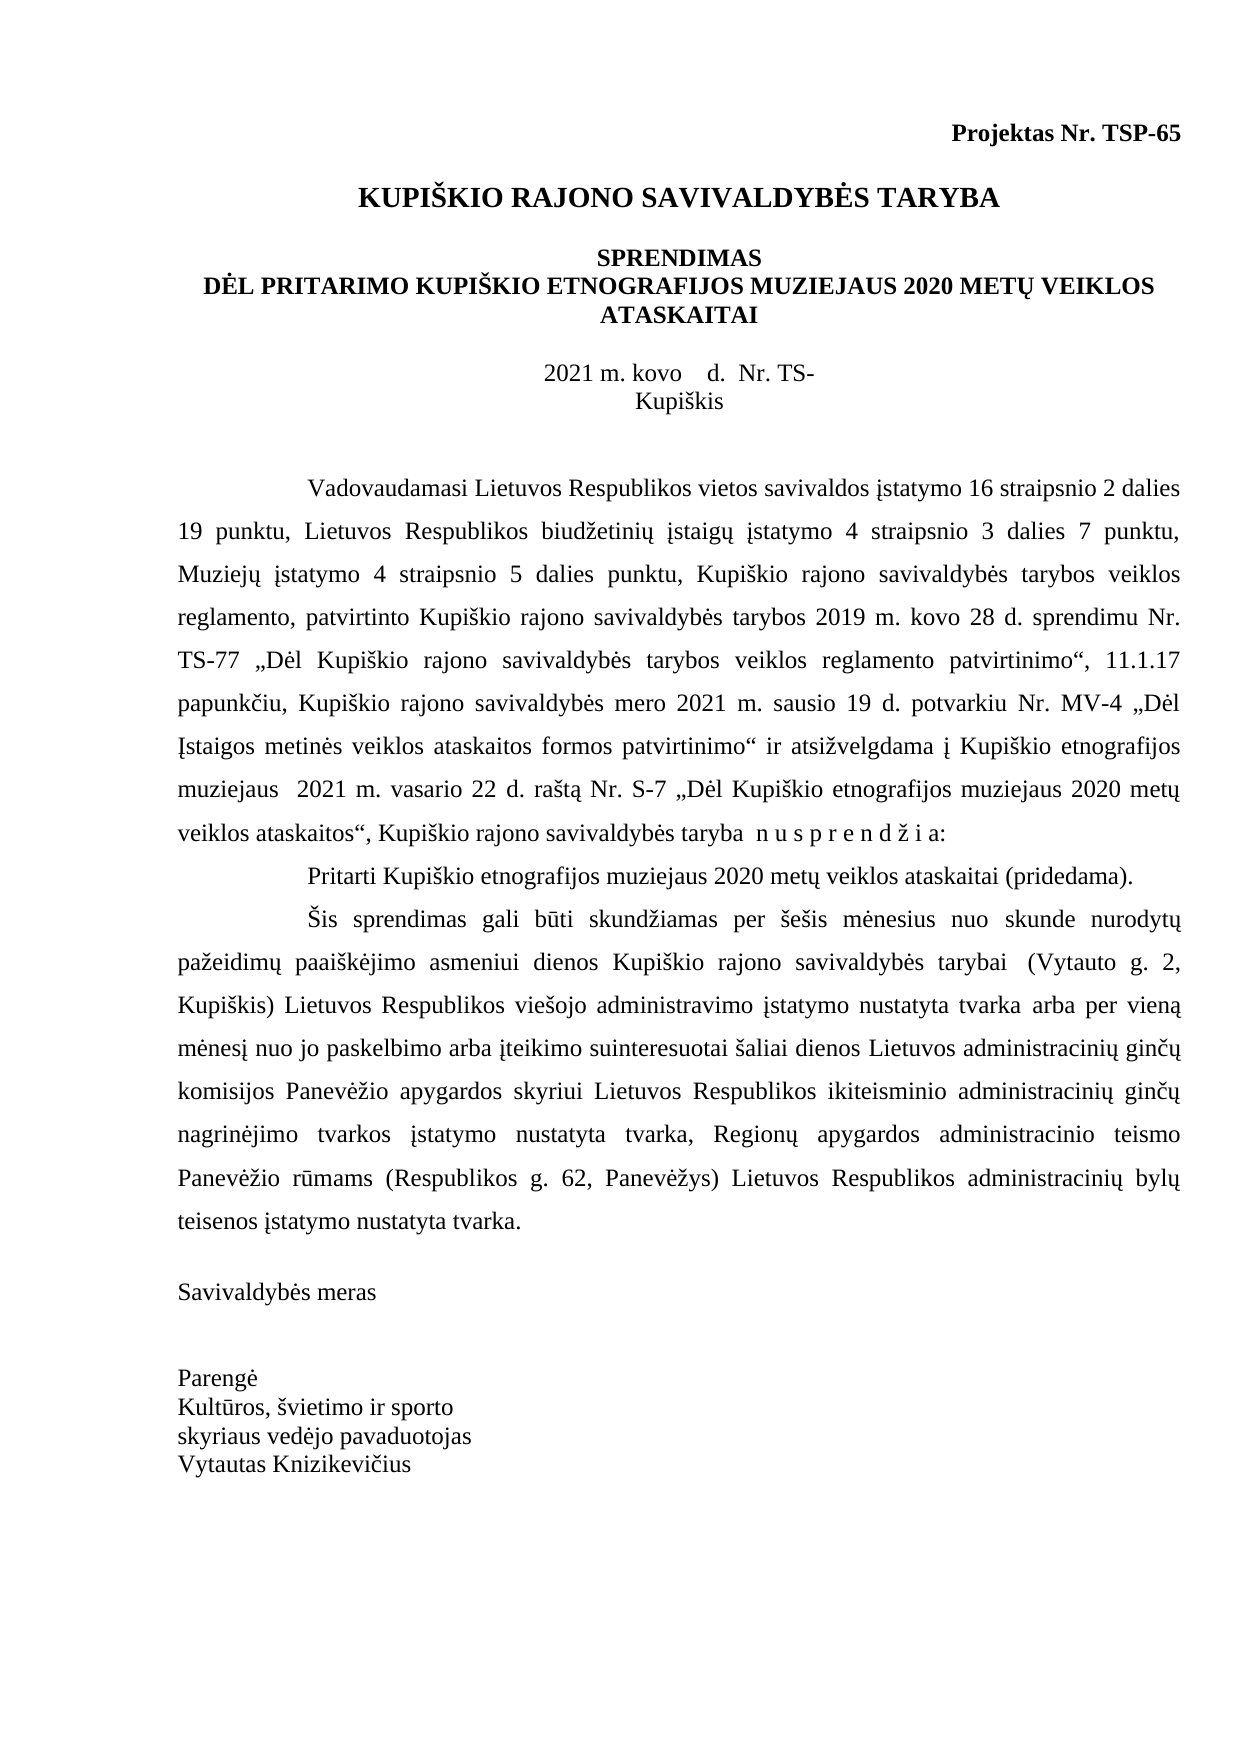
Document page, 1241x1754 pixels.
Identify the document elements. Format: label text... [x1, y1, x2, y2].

text Kupiškis [177, 386, 1181, 415]
text Vadovaudamasi Lietuvos Respublikos vietos savivaldos įstatymo 16 straipsnio 2 dalies 19 punktu, Lietuvos Respublikos biudžetinių įstaigų įstatymo 4 straipsnio 3 dalies 7 punktu, Muziejų įstatymo 4 straipsnio 5 dalies punktu, Kupiškio rajono savivaldybės tarybos veiklos reglamento, patvirtinto Kupiškio rajono savivaldybės tarybos 2019 m. kovo 28 d. sprendimu Nr. TS-77 „Dėl Kupiškio rajono savivaldybės tarybos veiklos reglamento patvirtinimo“, 11.1.17 papunkčiu, Kupiškio rajono savivaldybės mero 2021 m. sausio 19 d. potvarkiu Nr. MV-4 „Dėl Įstaigos metinės veiklos ataskaitos formos patvirtinimo“ ir atsižvelgdama į Kupiškio etnografijos muziejaus 2021 m. vasario 22 d. raštą Nr. S-7 „Dėl Kupiškio etnografijos muziejaus 2020 metų veiklos ataskaitos“, Kupiškio rajono savivaldybės taryba n u s p r e n d ž i a: [177, 473, 1181, 846]
text Pritarti Kupiškio etnografijos muziejaus 2020 metų veiklos ataskaitai (pridedama). [177, 861, 1181, 889]
text 2021 m. kovo d. Nr. TS- [177, 358, 1181, 386]
text Vytautas Knizikevičius [177, 1449, 1181, 1478]
text Projektas Nr. TSP-65 [177, 118, 1181, 147]
text KUPIŠKIO RAJONO SAVIVALDYBĖS TARYBA [177, 180, 1181, 214]
text Šis sprendimas gali būti skundžiamas per šešis mėnesius nuo skunde nurodytų pažeidimų paaiškėjimo asmeniui dienos Kupiškio rajono savivaldybės tarybai (Vytauto g. 2, Kupiškis) Lietuvos Respublikos viešojo administravimo įstatymo nustatyta tvarka arba per vieną mėnesį nuo jo paskelbimo arba įteikimo suinteresuotai šaliai dienos Lietuvos administracinių ginčų komisijos Panevėžio apygardos skyriui Lietuvos Respublikos ikiteisminio administracinių ginčų nagrinėjimo tvarkos įstatymo nustatyta tvarka, Regionų apygardos administracinio teismo Panevėžio rūmams (Respublikos g. 62, Panevėžys) Lietuvos Respublikos administracinių bylų teisenos įstatymo nustatyta tvarka. [177, 904, 1181, 1234]
text DĖL PRITARIMO KUPIŠKIO ETNOGRAFIJOS MUZIEJAUS 2020 metų veiklos ataskaitai [177, 271, 1181, 329]
text Savivaldybės meras [177, 1277, 1181, 1306]
text Parengė [177, 1363, 1181, 1392]
text skyriaus vedėjo pavaduotojas [177, 1421, 1181, 1449]
text Kultūros, švietimo ir sporto [177, 1392, 1181, 1421]
text SPRENDIMAS [177, 243, 1181, 271]
